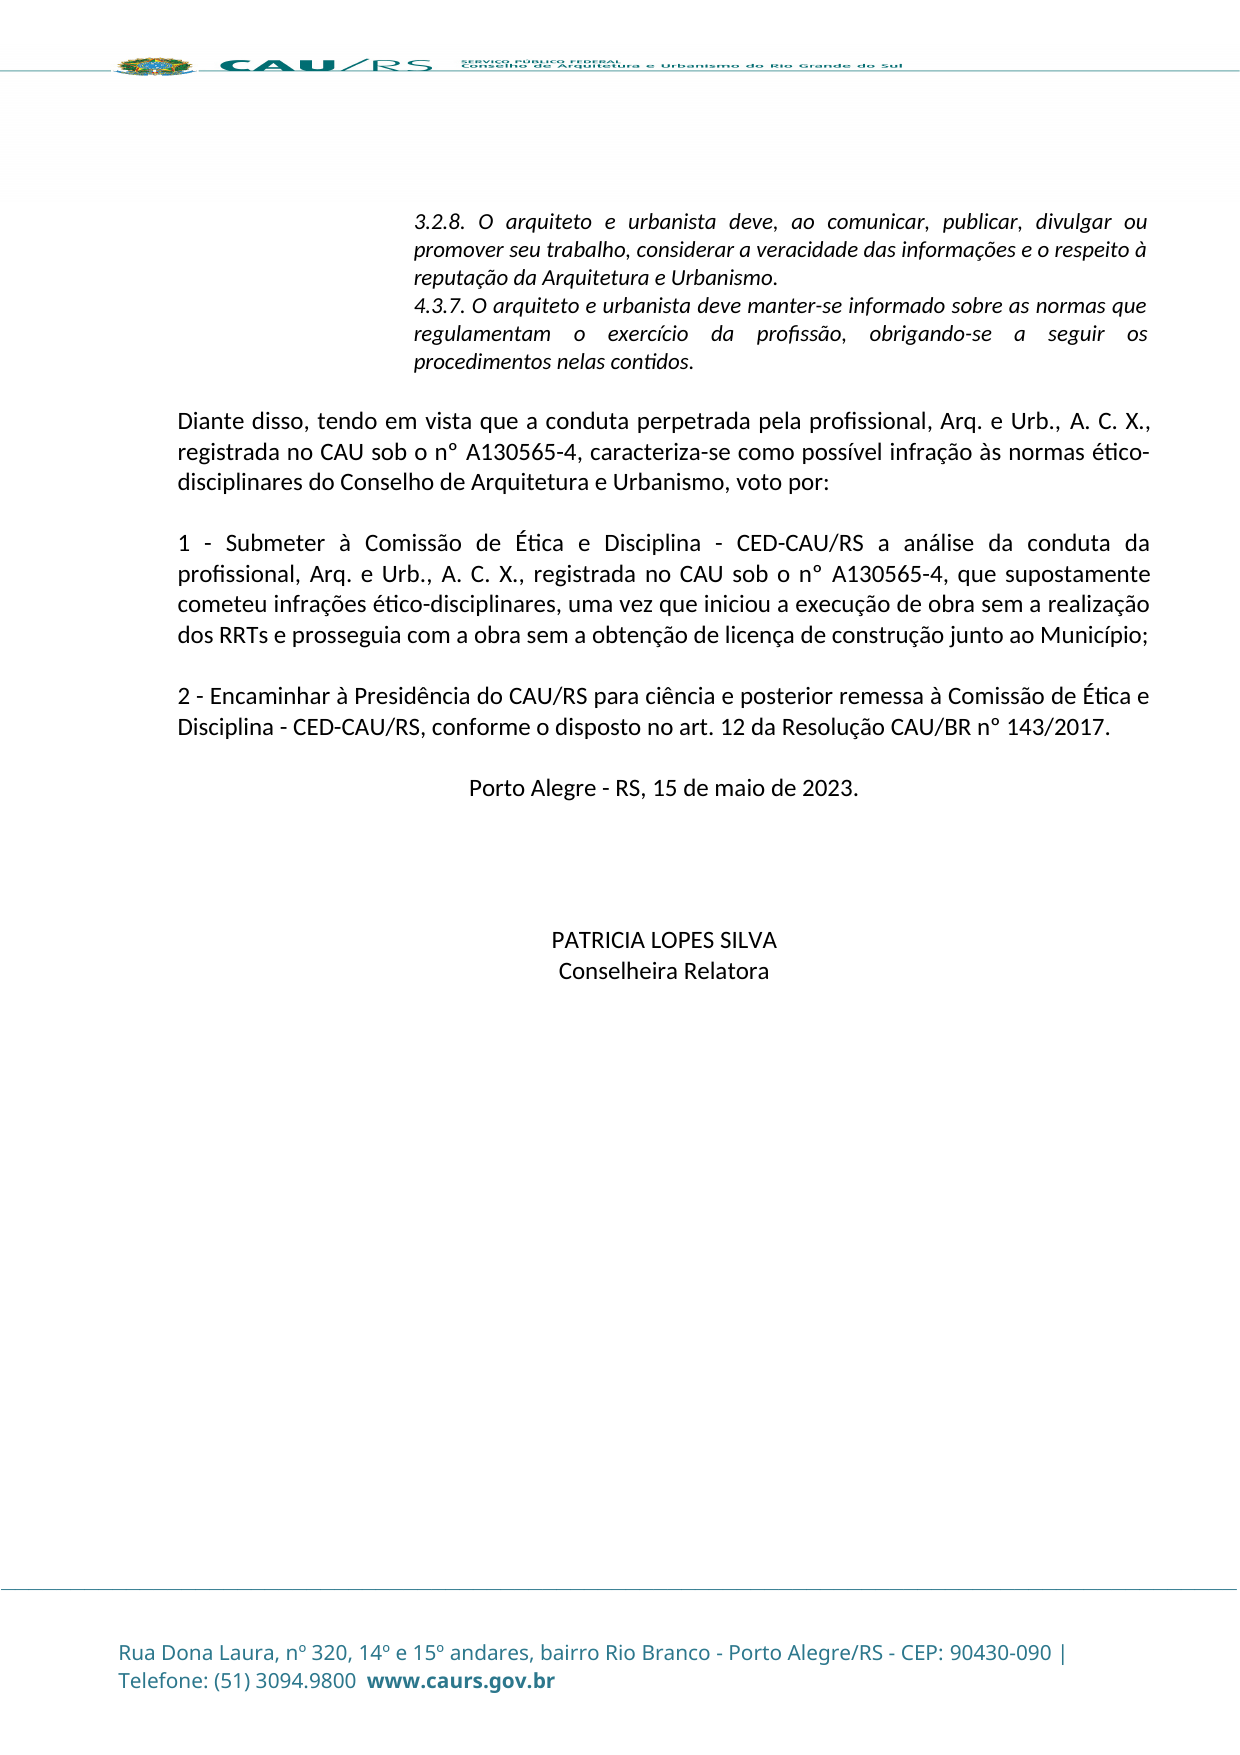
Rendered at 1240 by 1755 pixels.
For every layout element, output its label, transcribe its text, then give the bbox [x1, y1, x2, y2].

text 1 - Submeter à Comissão de Ética e Disciplina - CED-CAU/RS a análise da conduta da profissional, Arq. e Urb., A. C. X., registrada no CAU sob o nº A130565-4, que supostamente cometeu infrações ético-disciplinares, uma vez que iniciou a execução de obra sem a realização dos RRTs e prosseguia com a obra sem a obtenção de licença de construção junto ao Município; [177, 527, 1151, 649]
text 3.2.8. O arquiteto e urbanista deve, ao comunicar, publicar, divulgar ou promover seu trabalho, considerar a veracidade das informações e o respeito à reputação da Arquitetura e Urbanismo. [413, 207, 1151, 291]
text Porto Alegre - RS, 15 de maio de 2023. [177, 772, 1151, 802]
text 4.3.7. O arquiteto e urbanista deve manter-se informado sobre as normas que regulamentam o exercício da profissão, obrigando-se a seguir os procedimentos nelas contidos. [413, 291, 1151, 375]
text Conselheira Relatora [177, 955, 1151, 985]
text PATRICIA LOPES SILVA [177, 924, 1151, 955]
text Diante disso, tendo em vista que a conduta perpetrada pela profissional, Arq. e Urb., A. C. X., registrada no CAU sob o nº A130565-4, caracteriza-se como possível infração às normas ético-disciplinares do Conselho de Arquitetura e Urbanismo, voto por: [177, 405, 1151, 497]
text 2 - Encaminhar à Presidência do CAU/RS para ciência e posterior remessa à Comissão de Ética e Disciplina - CED-CAU/RS, conforme o disposto no art. 12 da Resolução CAU/BR nº 143/2017. [177, 680, 1151, 741]
